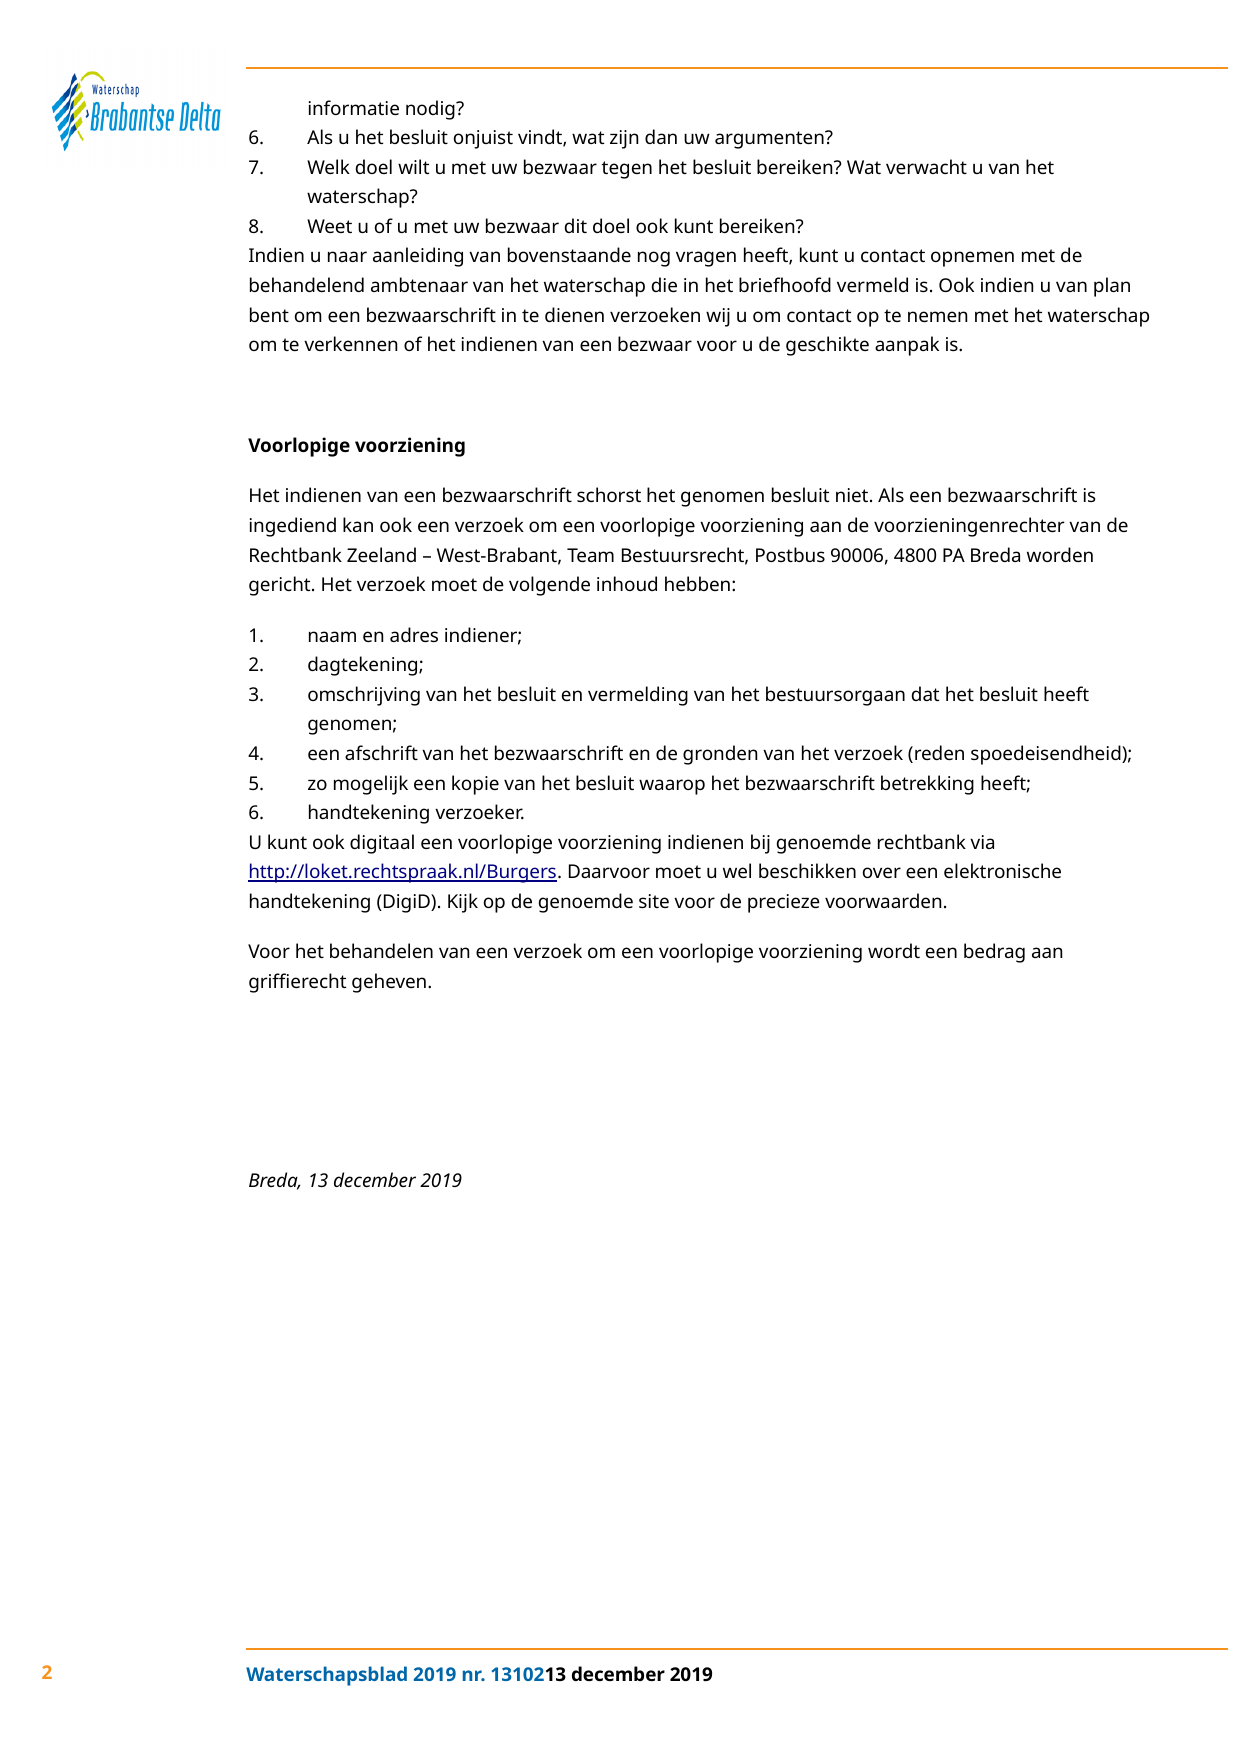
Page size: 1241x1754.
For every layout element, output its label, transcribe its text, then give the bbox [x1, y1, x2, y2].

list Weet u of u met uw bezwaar dit doel ook kunt bereiken? [248, 213, 1152, 239]
list naam en adres indiener; [248, 622, 1152, 648]
list handtekening verzoeker. [248, 799, 1152, 825]
list omschrijving van het besluit en vermelding van het bestuursorgaan dat het besluit heeft genomen; [248, 681, 1152, 736]
list Als u het besluit onjuist vindt, wat zijn dan uw argumenten? [248, 124, 1152, 150]
text Voor het behandelen van een verzoek om een voorlopige voorziening wordt een bedrag aan griffierecht geheven. [248, 938, 1152, 994]
text U kunt ook digitaal een voorlopige voorziening indienen bij genoemde rechtbank via http://loket.rechtspraak.nl/Burgers. Daarvoor moet u wel beschikken over een elektronische handtekening (DigiD). Kijk op de genoemde site voor de precieze voorwaarden. [248, 829, 1152, 914]
list Welk doel wilt u met uw bezwaar tegen het besluit bereiken? Wat verwacht u van het waterschap? [248, 154, 1152, 209]
list informatie nodig? [248, 95, 1152, 121]
text Het indienen van een bezwaarschrift schorst het genomen besluit niet. Als een bezwaarschrift is ingediend kan ook een verzoek om een voorlopige voorziening aan de voorzieningenrechter van de Rechtbank Zeeland – West-Brabant, Team Bestuursrecht, Postbus 90006, 4800 PA Breda worden gericht. Het verzoek moet de volgende inhoud hebben: [248, 483, 1152, 597]
picture [41, 47, 231, 172]
list zo mogelijk een kopie van het besluit waarop het bezwaarschrift betrekking heeft; [248, 770, 1152, 796]
text Indien u naar aanleiding van bovenstaande nog vragen heeft, kunt u contact opnemen met de behandelend ambtenaar van het waterschap die in het briefhoofd vermeld is. Ook indien u van plan bent om een bezwaarschrift in te dienen verzoeken wij u om contact op te nemen met het waterschap om te verkennen of het indienen van een bezwaar voor u de geschikte aanpak is. [248, 243, 1152, 357]
list dagtekening; [248, 651, 1152, 677]
text Breda, 13 december 2019 [248, 1167, 1152, 1193]
list een afschrift van het bezwaarschrift en de gronden van het verzoek (reden spoedeisendheid); [248, 740, 1152, 766]
text Voorlopige voorziening [248, 432, 1152, 458]
